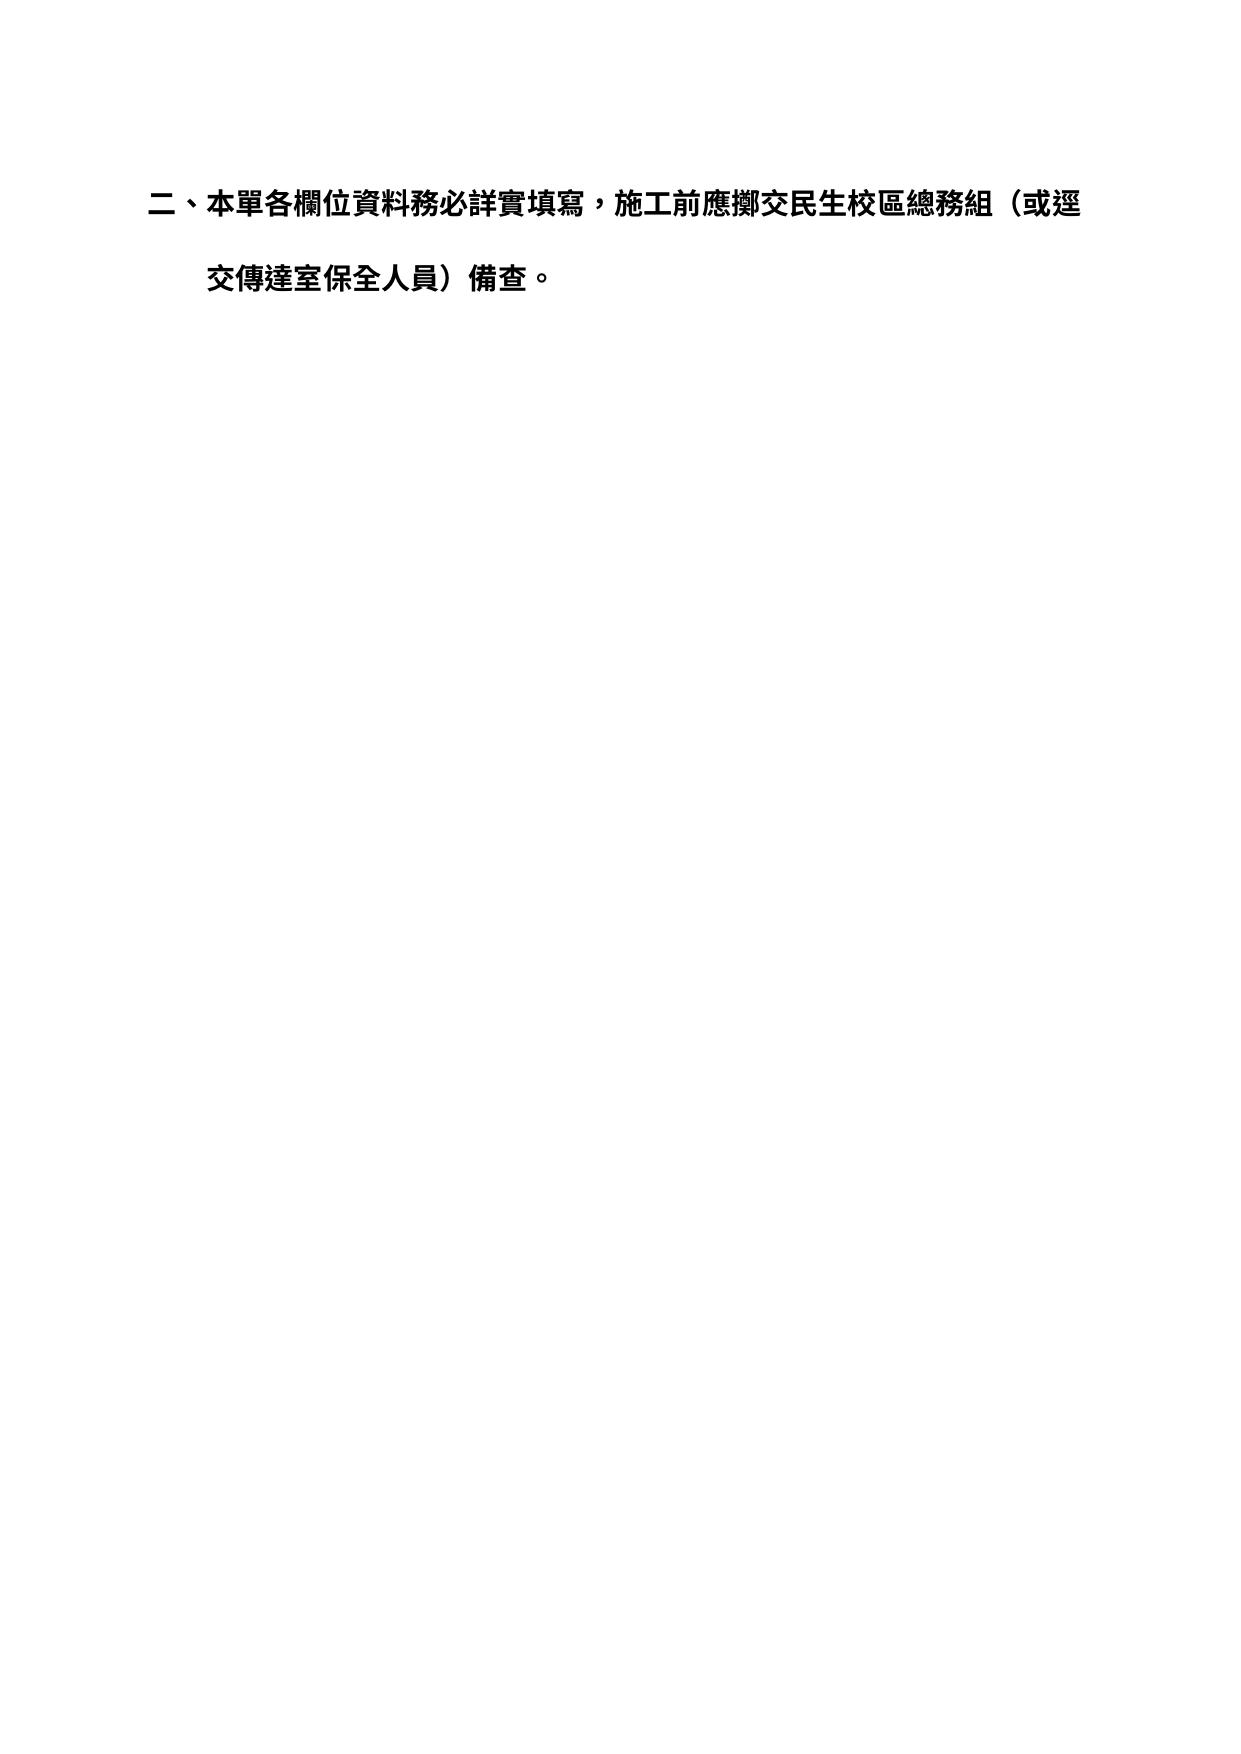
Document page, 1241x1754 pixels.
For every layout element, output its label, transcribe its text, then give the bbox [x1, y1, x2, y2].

text 二、本單各欄位資料務必詳實填寫，施工前應擲交民生校區總務組（或逕交傳達室保全人員）備查。 [148, 164, 1092, 314]
